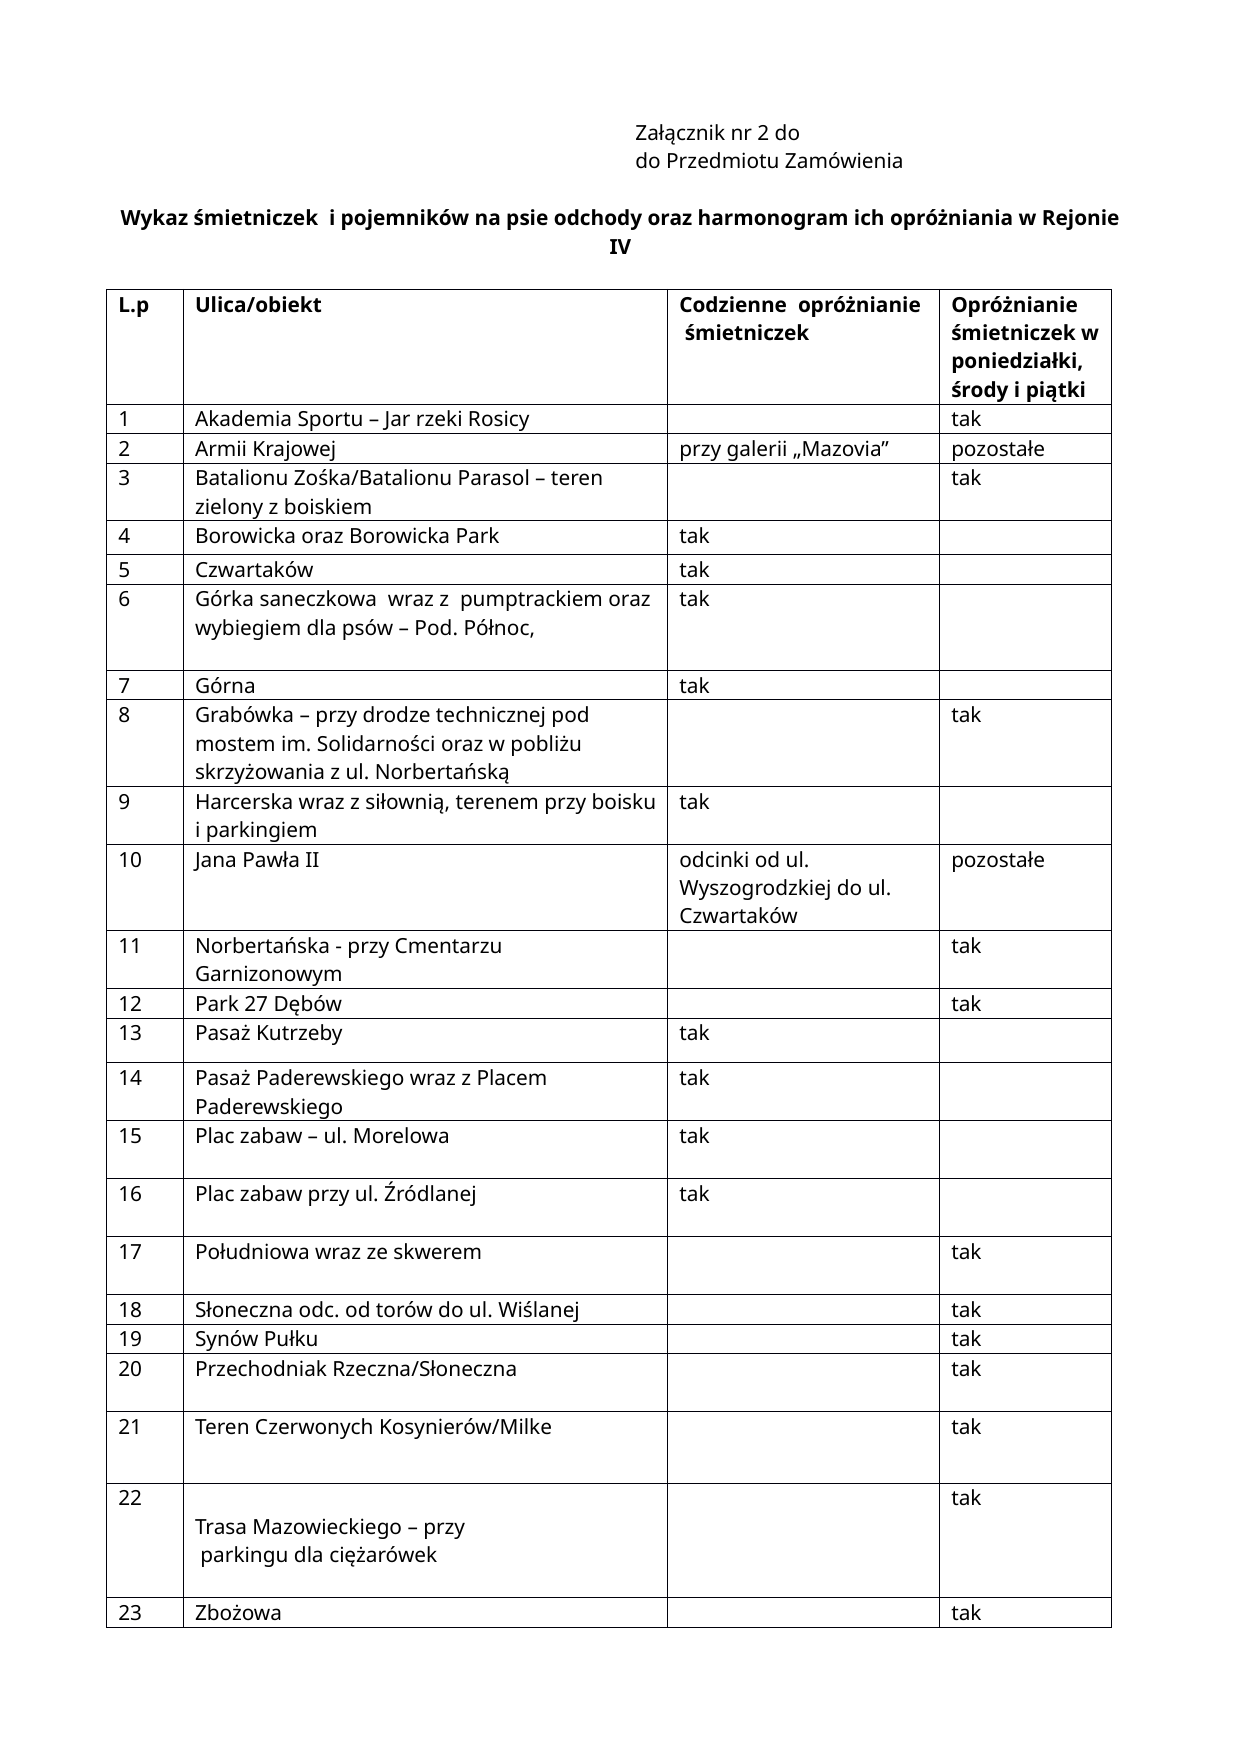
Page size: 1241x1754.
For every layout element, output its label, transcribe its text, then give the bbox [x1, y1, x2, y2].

table_cell [940, 1019, 1111, 1062]
text Wykaz śmietniczek i pojemników na psie odchody oraz harmonogram ich opróżniania w Rejonie IV [118, 203, 1122, 260]
table_cell tak [940, 700, 1111, 786]
table_cell Plac zabaw – ul. Morelowa [184, 1121, 667, 1178]
table_cell [940, 1121, 1111, 1178]
table_cell Południowa wraz ze skwerem [184, 1237, 667, 1294]
table_header Codzienne opróżnianie śmietniczek [668, 290, 939, 403]
table_cell 14 [107, 1063, 183, 1120]
table_cell Trasa Mazowieckiego – przy parkingu dla ciężarówek [184, 1484, 667, 1597]
table_cell 8 [107, 700, 183, 786]
table_cell 23 [107, 1598, 183, 1627]
table_cell 22 [107, 1484, 183, 1597]
table_cell tak [668, 1019, 939, 1062]
table_cell [668, 1237, 939, 1294]
table_header Ulica/obiekt [184, 290, 667, 403]
table_cell Zbożowa [184, 1598, 667, 1627]
table_cell 5 [107, 555, 183, 583]
table_cell 9 [107, 787, 183, 844]
table_cell tak [668, 671, 939, 699]
table_cell 16 [107, 1179, 183, 1236]
table_cell tak [668, 1179, 939, 1236]
table_cell [668, 1325, 939, 1353]
table_cell Czwartaków [184, 555, 667, 583]
table_cell Akademia Sportu – Jar rzeki Rosicy [184, 405, 667, 433]
table_cell tak [940, 1295, 1111, 1323]
table_cell tak [940, 1237, 1111, 1294]
table_cell 10 [107, 845, 183, 930]
table_cell Plac zabaw przy ul. Źródlanej [184, 1179, 667, 1236]
table_cell Batalionu Zośka/Batalionu Parasol – teren zielony z boiskiem [184, 464, 667, 520]
table_cell 13 [107, 1019, 183, 1062]
table_cell tak [940, 931, 1111, 988]
table_cell Borowicka oraz Borowicka Park [184, 521, 667, 554]
table_cell 19 [107, 1325, 183, 1353]
table_cell pozostałe [940, 434, 1111, 462]
text do Przedmiotu Zamówienia [118, 147, 1122, 175]
table_cell [668, 1295, 939, 1323]
table_cell [940, 585, 1111, 670]
table_cell pozostałe [940, 845, 1111, 930]
table_cell 21 [107, 1412, 183, 1482]
table_cell [940, 521, 1111, 554]
table_cell tak [940, 1354, 1111, 1411]
table_cell [668, 464, 939, 520]
table_cell 4 [107, 521, 183, 554]
table_cell tak [668, 521, 939, 554]
text Załącznik nr 2 do [118, 118, 1122, 147]
table_cell [668, 1598, 939, 1627]
table_cell 18 [107, 1295, 183, 1323]
table_cell [668, 989, 939, 1017]
table_cell tak [668, 1063, 939, 1120]
table_cell tak [940, 989, 1111, 1017]
table_cell Pasaż Kutrzeby [184, 1019, 667, 1062]
table_cell [668, 1412, 939, 1482]
table_cell Górna [184, 671, 667, 699]
table_cell Grabówka – przy drodze technicznej pod mostem im. Solidarności oraz w pobliżu skrzyżowania z ul. Norbertańską [184, 700, 667, 786]
table_cell Przechodniak Rzeczna/Słoneczna [184, 1354, 667, 1411]
table_cell Synów Pułku [184, 1325, 667, 1353]
table_cell tak [940, 464, 1111, 520]
table_cell [940, 1179, 1111, 1236]
table_cell 15 [107, 1121, 183, 1178]
table_cell 20 [107, 1354, 183, 1411]
table_cell tak [668, 585, 939, 670]
table_cell tak [940, 1325, 1111, 1353]
table_cell [668, 405, 939, 433]
table_cell 7 [107, 671, 183, 699]
table_cell [940, 555, 1111, 583]
table_cell Harcerska wraz z siłownią, terenem przy boisku i parkingiem [184, 787, 667, 844]
table_cell 12 [107, 989, 183, 1017]
table_cell [940, 787, 1111, 844]
table_cell 1 [107, 405, 183, 433]
table_cell Pasaż Paderewskiego wraz z Placem Paderewskiego [184, 1063, 667, 1120]
table_cell Armii Krajowej [184, 434, 667, 462]
table_cell [940, 1063, 1111, 1120]
table_cell odcinki od ul. Wyszogrodzkiej do ul. Czwartaków [668, 845, 939, 930]
table_cell 6 [107, 585, 183, 670]
table_cell [668, 1484, 939, 1597]
table_cell Park 27 Dębów [184, 989, 667, 1017]
table_cell tak [940, 1484, 1111, 1597]
table_header Opróżnianie śmietniczek w poniedziałki, środy i piątki [940, 290, 1111, 403]
table_cell [668, 1354, 939, 1411]
table_cell Jana Pawła II [184, 845, 667, 930]
table_cell Norbertańska - przy Cmentarzu Garnizonowym [184, 931, 667, 988]
table_cell Teren Czerwonych Kosynierów/Milke [184, 1412, 667, 1482]
table_cell 3 [107, 464, 183, 520]
table_cell [668, 931, 939, 988]
table_cell 2 [107, 434, 183, 462]
table_cell [668, 700, 939, 786]
table_cell przy galerii „Mazovia” [668, 434, 939, 462]
table_cell tak [940, 1412, 1111, 1482]
table_cell tak [940, 405, 1111, 433]
table_cell [940, 671, 1111, 699]
table_cell Słoneczna odc. od torów do ul. Wiślanej [184, 1295, 667, 1323]
table_cell Górka saneczkowa wraz z pumptrackiem oraz wybiegiem dla psów – Pod. Północ, [184, 585, 667, 670]
table_cell tak [668, 1121, 939, 1178]
table_cell 11 [107, 931, 183, 988]
table_cell 17 [107, 1237, 183, 1294]
table_cell tak [940, 1598, 1111, 1627]
table_cell tak [668, 555, 939, 583]
table_cell tak [668, 787, 939, 844]
table_header L.p [107, 290, 183, 403]
